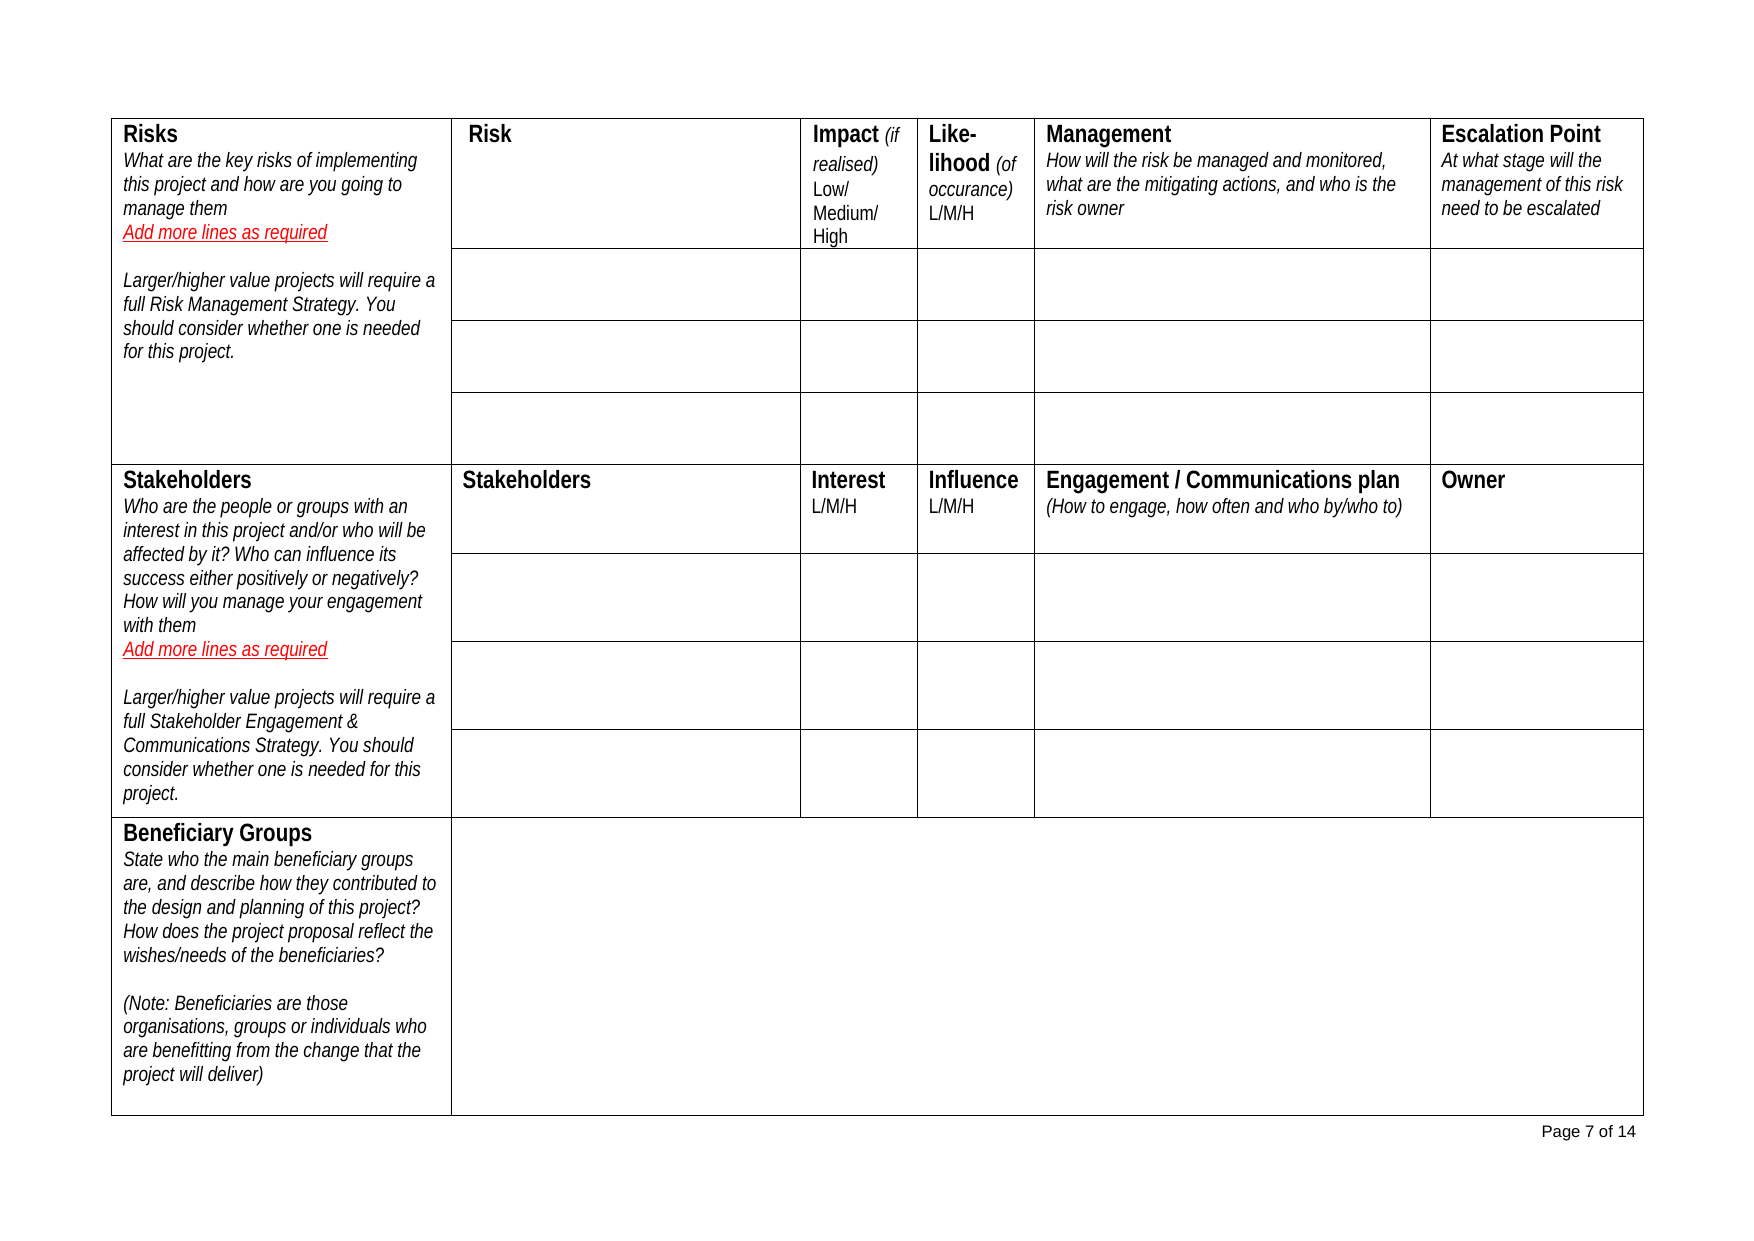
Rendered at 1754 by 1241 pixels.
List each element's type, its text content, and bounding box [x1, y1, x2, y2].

table_cell [918, 321, 1034, 392]
table_cell [452, 321, 800, 392]
table_cell [452, 249, 800, 320]
table_cell [103, 392, 111, 464]
table_cell [1035, 393, 1430, 464]
table_cell [103, 641, 111, 729]
table_cell Interest L/M/H [801, 465, 917, 552]
table_cell [1035, 321, 1430, 392]
table_cell [1431, 321, 1643, 392]
table_cell [801, 554, 917, 641]
table_cell Management How will the risk be managed and monitored, what are the mitigating actions, and who is the risk owner [1035, 119, 1430, 248]
table_cell [918, 730, 1034, 817]
table_cell [452, 554, 800, 641]
table_cell Risks What are the key risks of implementing this project and how are you going to manage them Add more lines as required Larger/higher value projects will require a full Risk Management Strategy. You should consider whether one is needed for this project. [112, 119, 451, 464]
table_cell Escalation Point At what stage will the management of this risk need to be escalated [1431, 119, 1643, 248]
table_cell [103, 817, 111, 1115]
table_cell [918, 642, 1034, 729]
table_cell [801, 642, 917, 729]
table_cell [1431, 642, 1643, 729]
table_cell Stakeholders Who are the people or groups with an interest in this project and/or who will be affected by it? Who can influence its success either positively or negatively? How will you manage your engagement with them Add more lines as required Larger/higher value projects will require a full Stakeholder Engagement & Communications Strategy. You should consider whether one is needed for this project. [112, 465, 451, 817]
table_cell Stakeholders [452, 465, 800, 552]
table_cell [103, 118, 111, 248]
table_cell Influence L/M/H [918, 465, 1034, 552]
table_cell [801, 393, 917, 464]
table_cell Impact (if realised) Low/ Medium/ High [801, 119, 917, 248]
table_cell [103, 320, 111, 392]
table_cell Risk [452, 119, 800, 248]
table_cell [103, 553, 111, 641]
table_cell Engagement / Communications plan (How to engage, how often and who by/who to) [1035, 465, 1430, 552]
table_cell [1431, 393, 1643, 464]
table_cell [918, 393, 1034, 464]
table_cell [1035, 642, 1430, 729]
table_cell [452, 642, 800, 729]
table_cell [1035, 249, 1430, 320]
table_cell [1035, 554, 1430, 641]
table_cell [1431, 730, 1643, 817]
table_cell [801, 730, 917, 817]
table_cell [103, 729, 111, 817]
table_cell Beneficiary Groups State who the main beneficiary groups are, and describe how they contributed to the design and planning of this project? How does the project proposal reflect the wishes/needs of the beneficiaries? (Note: Beneficiaries are those organisations, groups or individuals who are benefitting from the change that the project will deliver) [112, 818, 451, 1115]
table_cell [452, 730, 800, 817]
table_cell [1431, 554, 1643, 641]
table_cell [452, 818, 1643, 1115]
table_cell [103, 248, 111, 320]
table_cell [918, 554, 1034, 641]
table_cell [1431, 249, 1643, 320]
table_cell Like-lihood (of occurance) L/M/H [918, 119, 1034, 248]
table_cell [801, 249, 917, 320]
table_cell [1035, 730, 1430, 817]
table_cell [801, 321, 917, 392]
table_cell [103, 464, 111, 552]
table_cell Owner [1431, 465, 1643, 552]
table_cell [918, 249, 1034, 320]
table_cell [452, 393, 800, 464]
